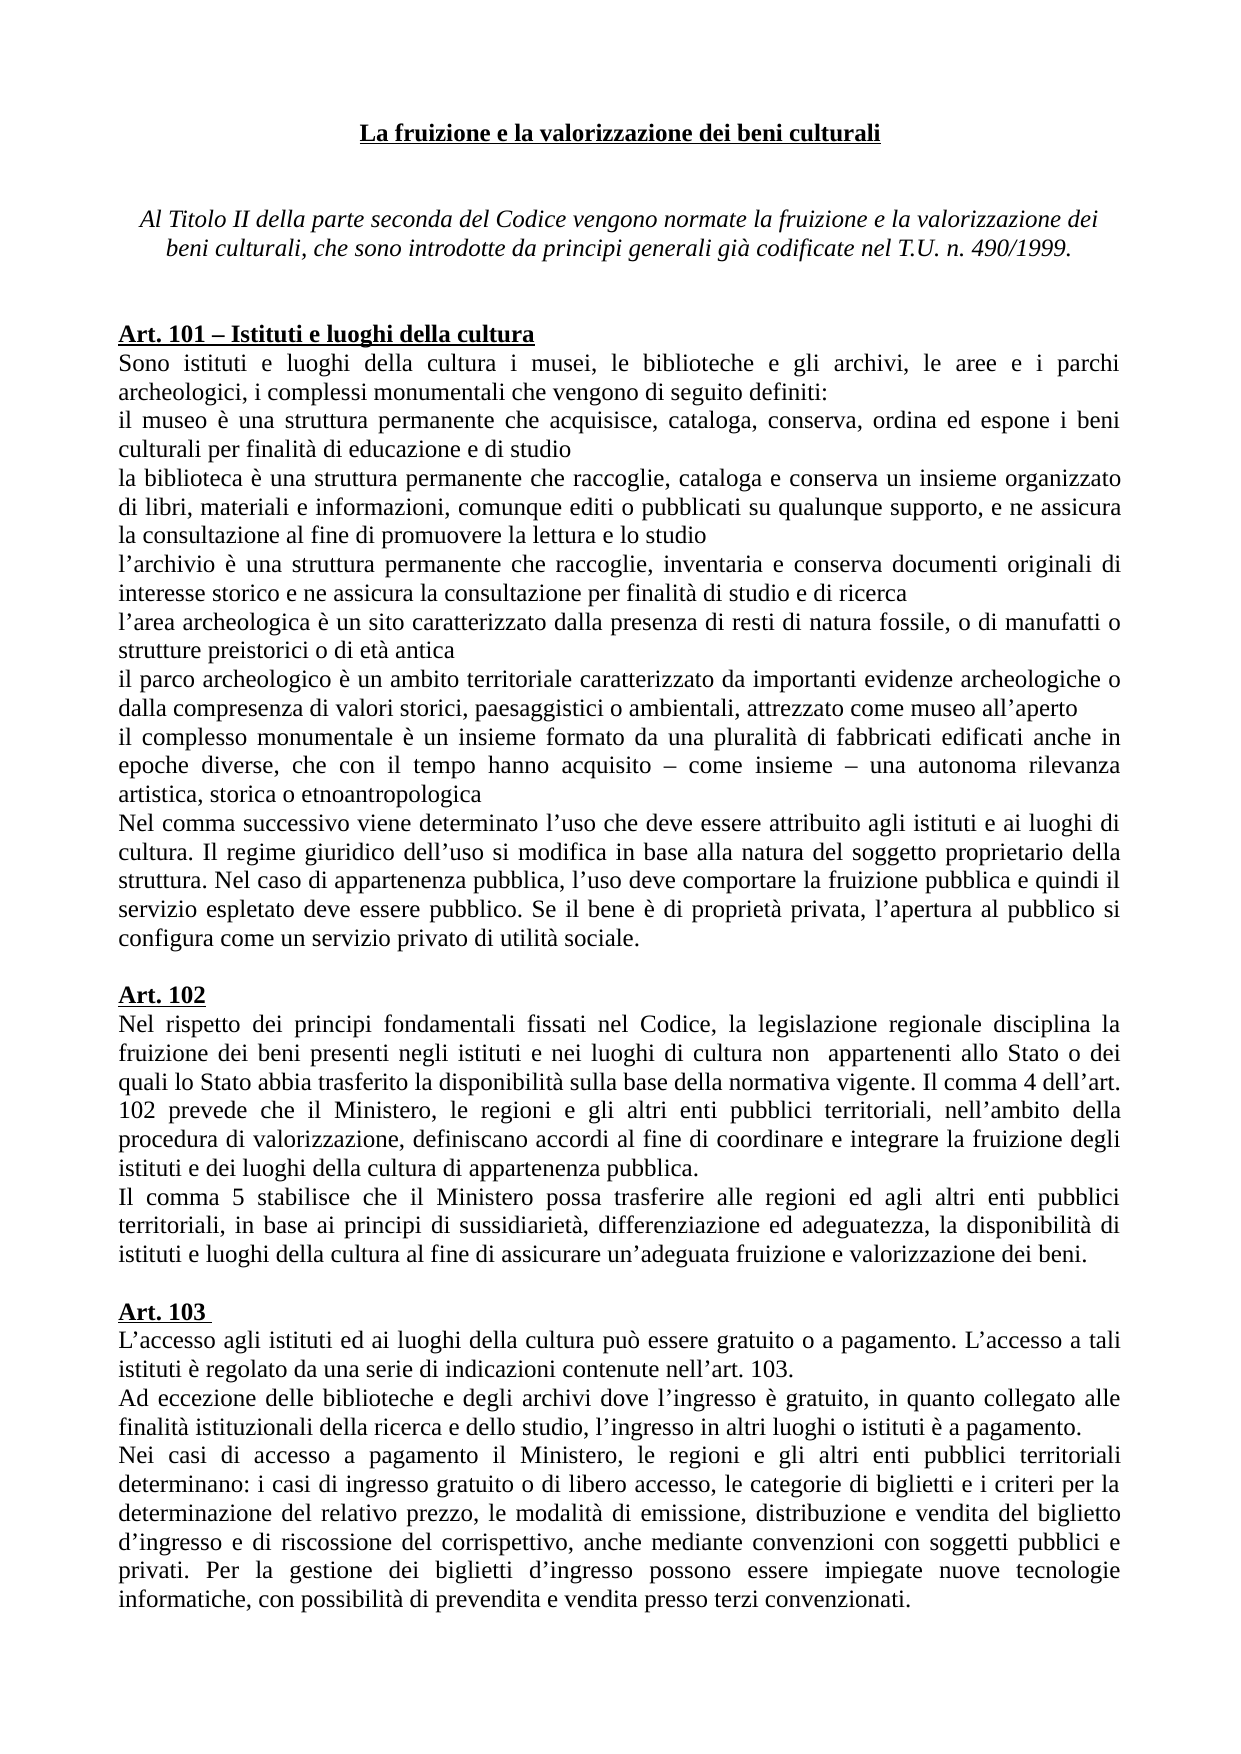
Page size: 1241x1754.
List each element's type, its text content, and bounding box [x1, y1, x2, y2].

text Art. 101 – Istituti e luoghi della cultura [118, 319, 1122, 348]
text Nei casi di accesso a pagamento il Ministero, le regioni e gli altri enti pubblici territoriali determinano: i casi di ingresso gratuito o di libero accesso, le categorie di biglietti e i criteri per la determinazione del relativo prezzo, le modalità di emissione, distribuzione e vendita del biglietto d’ingresso e di riscossione del corrispettivo, anche mediante convenzioni con soggetti pubblici e privati. Per la gestione dei biglietti d’ingresso possono essere impiegate nuove tecnologie informatiche, con possibilità di prevendita e vendita presso terzi convenzionati. [118, 1441, 1122, 1613]
text Nel comma successivo viene determinato l’uso che deve essere attribuito agli istituti e ai luoghi di cultura. Il regime giuridico dell’uso si modifica in base alla natura del soggetto proprietario della struttura. Nel caso di appartenenza pubblica, l’uso deve comportare la fruizione pubblica e quindi il servizio espletato deve essere pubblico. Se il bene è di proprietà privata, l’apertura al pubblico si configura come un servizio privato di utilità sociale. [118, 808, 1122, 952]
text Il comma 5 stabilisce che il Ministero possa trasferire alle regioni ed agli altri enti pubblici territoriali, in base ai principi di sussidiarietà, differenziazione ed adeguatezza, la disponibilità di istituti e luoghi della cultura al fine di assicurare un’adeguata fruizione e valorizzazione dei beni. [118, 1182, 1122, 1268]
text il complesso monumentale è un insieme formato da una pluralità di fabbricati edificati anche in epoche diverse, che con il tempo hanno acquisito – come insieme – una autonoma rilevanza artistica, storica o etnoantropologica [118, 722, 1122, 808]
text Ad eccezione delle biblioteche e degli archivi dove l’ingresso è gratuito, in quanto collegato alle finalità istituzionali della ricerca e dello studio, l’ingresso in altri luoghi o istituti è a pagamento. [118, 1383, 1122, 1441]
text Al Titolo II della parte seconda del Codice vengono normate la fruizione e la valorizzazione dei beni culturali, che sono introdotte da principi generali già codificate nel T.U. n. 490/1999. [118, 204, 1122, 262]
text Nel rispetto dei principi fondamentali fissati nel Codice, la legislazione regionale disciplina la fruizione dei beni presenti negli istituti e nei luoghi di cultura non appartenenti allo Stato o dei quali lo Stato abbia trasferito la disponibilità sulla base della normativa vigente. Il comma 4 dell’art. 102 prevede che il Ministero, le regioni e gli altri enti pubblici territoriali, nell’ambito della procedura di valorizzazione, definiscano accordi al fine di coordinare e integrare la fruizione degli istituti e dei luoghi della cultura di appartenenza pubblica. [118, 1009, 1122, 1182]
text Sono istituti e luoghi della cultura i musei, le biblioteche e gli archivi, le aree e i parchi archeologici, i complessi monumentali che vengono di seguito definiti: [118, 348, 1122, 406]
text il museo è una struttura permanente che acquisisce, cataloga, conserva, ordina ed espone i beni culturali per finalità di educazione e di studio [118, 406, 1122, 463]
text Art. 102 [118, 981, 1122, 1009]
text Art. 103 [118, 1297, 1122, 1326]
text la biblioteca è una struttura permanente che raccoglie, cataloga e conserva un insieme organizzato di libri, materiali e informazioni, comunque editi o pubblicati su qualunque supporto, e ne assicura la consultazione al fine di promuovere la lettura e lo studio [118, 463, 1122, 549]
text L’accesso agli istituti ed ai luoghi della cultura può essere gratuito o a pagamento. L’accesso a tali istituti è regolato da una serie di indicazioni contenute nell’art. 103. [118, 1326, 1122, 1383]
text il parco archeologico è un ambito territoriale caratterizzato da importanti evidenze archeologiche o dalla compresenza di valori storici, paesaggistici o ambientali, attrezzato come museo all’aperto [118, 664, 1122, 722]
text La fruizione e la valorizzazione dei beni culturali [118, 118, 1122, 147]
text l’archivio è una struttura permanente che raccoglie, inventaria e conserva documenti originali di interesse storico e ne assicura la consultazione per finalità di studio e di ricerca [118, 549, 1122, 607]
text l’area archeologica è un sito caratterizzato dalla presenza di resti di natura fossile, o di manufatti o strutture preistorici o di età antica [118, 607, 1122, 664]
